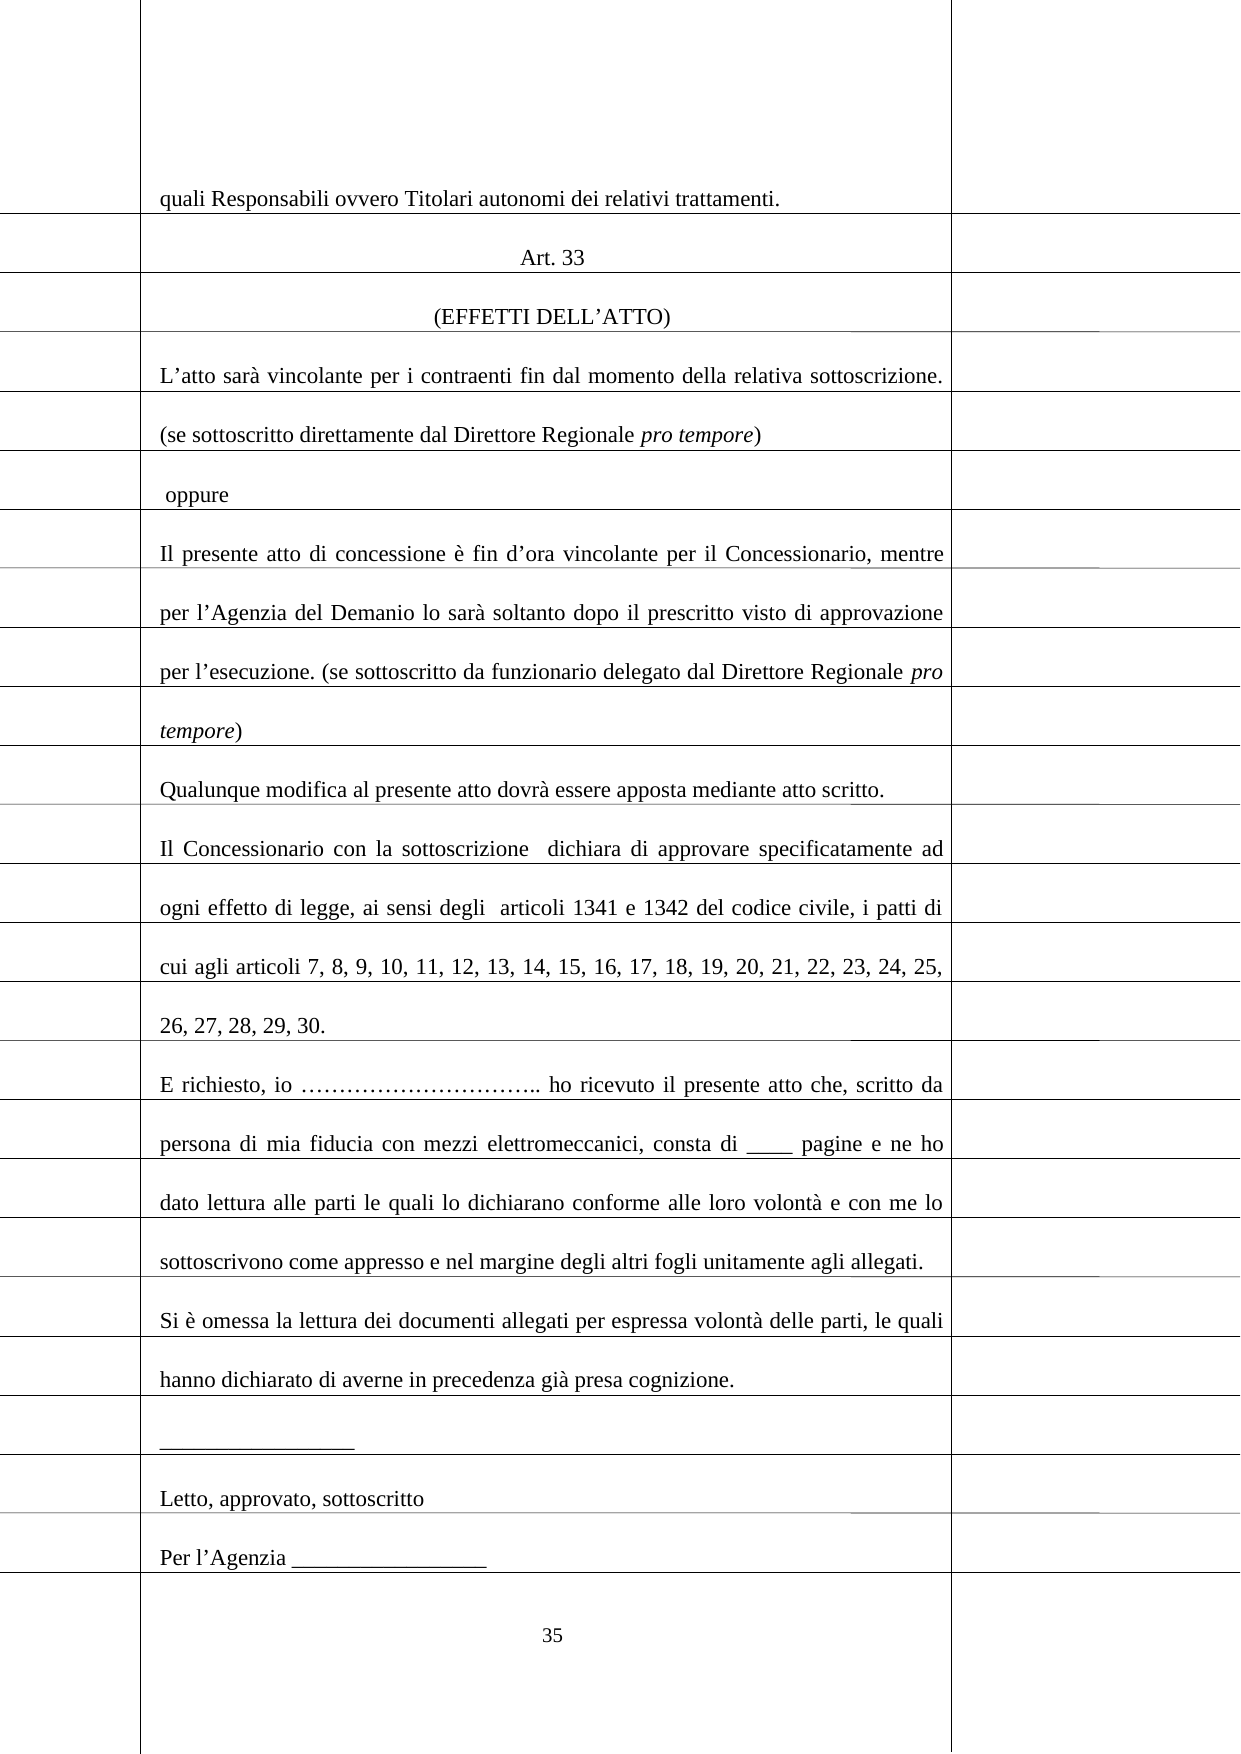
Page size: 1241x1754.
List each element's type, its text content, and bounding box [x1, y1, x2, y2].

text [159, 332, 945, 337]
text Il presente atto di concessione è fin d’ora vincolante per il Concessionario, mentre [159, 514, 945, 567]
text [159, 1455, 945, 1459]
text Art. 33 [159, 218, 945, 272]
text [159, 273, 945, 278]
text [159, 1573, 945, 1577]
text Per l’Agenzia _________________ [159, 1518, 945, 1572]
text Si è omessa la lettura dei documenti allegati per espressa volontà delle parti, le quali [159, 1282, 945, 1336]
text oppure [159, 455, 945, 509]
text sottoscrivono come appresso e nel margine degli altri fogli unitamente agli allegati. [159, 1218, 945, 1276]
text persona di mia fiducia con mezzi elettromeccanici, consta di ____ pagine e ne ho [159, 1100, 945, 1158]
text tempore) [159, 687, 945, 745]
text Qualunque modifica al presente atto dovrà essere apposta mediante atto scritto. [159, 750, 945, 803]
text E richiesto, io ………………………….. ho ricevuto il presente atto che, scritto da [159, 1045, 945, 1099]
text (EFFETTI DELL’ATTO) [159, 278, 945, 331]
text cui agli articoli 7, 8, 9, 10, 11, 12, 13, 14, 15, 16, 17, 18, 19, 20, 21, 22, 23, 24, 25, [159, 923, 945, 981]
text [159, 805, 945, 809]
text Letto, approvato, sottoscritto [159, 1459, 945, 1512]
text hanno dichiarato di averne in precedenza già presa cognizione. [159, 1337, 945, 1395]
text 26, 27, 28, 29, 30. [159, 982, 945, 1040]
text dato lettura alle parti le quali lo dichiarano conforme alle loro volontà e con me lo [159, 1159, 945, 1217]
text [159, 451, 945, 455]
text [159, 1396, 945, 1400]
text [159, 510, 945, 514]
text [159, 1514, 945, 1518]
text _________________ [159, 1400, 945, 1454]
text quali Responsabili ovvero Titolari autonomi dei relativi trattamenti. [159, 159, 945, 213]
text Il Concessionario con la sottoscrizione dichiara di approvare specificatamente ad [159, 809, 945, 863]
text per l’esecuzione. (se sottoscritto da funzionario delegato dal Direttore Regionale pro [159, 628, 945, 686]
text ogni effetto di legge, ai sensi degli articoli 1341 e 1342 del codice civile, i patti di [159, 864, 945, 922]
text (se sottoscritto direttamente dal Direttore Regionale pro tempore) [159, 392, 945, 450]
text L’atto sarà vincolante per i contraenti fin dal momento della relativa sottoscrizione. [159, 337, 945, 391]
text per l’Agenzia del Demanio lo sarà soltanto dopo il prescritto visto di approvazione [159, 569, 945, 627]
